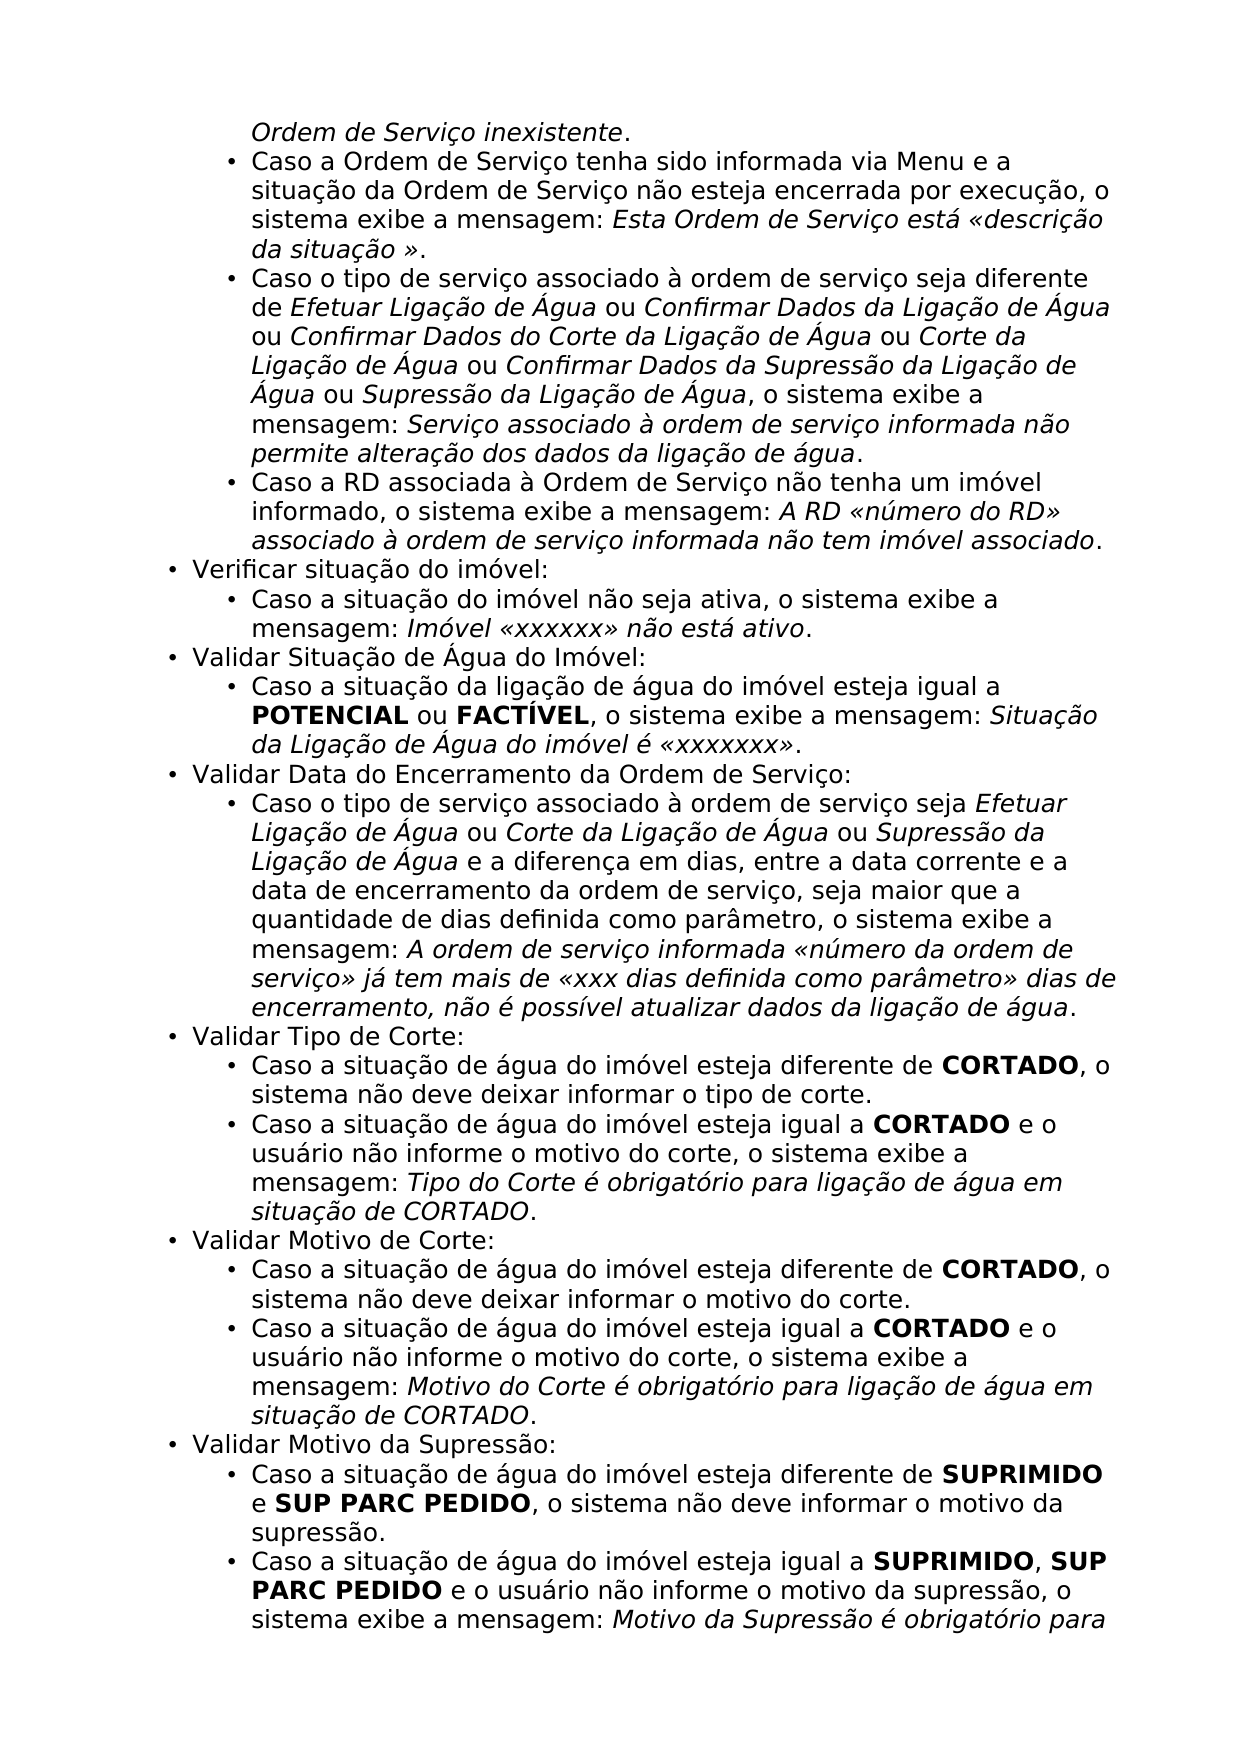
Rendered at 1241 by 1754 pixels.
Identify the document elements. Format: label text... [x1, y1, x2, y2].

list Validar Motivo de Corte: [177, 1226, 1122, 1256]
list Validar Motivo da Supressão: [177, 1431, 1122, 1460]
list Ordem de Serviço inexistente. [236, 118, 1122, 147]
list Validar Tipo de Corte: [177, 1022, 1122, 1051]
list Caso a situação de água do imóvel esteja diferente de SUPRIMIDO e SUP PARC PEDIDO, o sistema não deve informar o motivo da supressão. [236, 1460, 1122, 1547]
list Caso a situação de água do imóvel esteja igual a CORTADO e o usuário não informe o motivo do corte, o sistema exibe a mensagem: Motivo do Corte é obrigatório para ligação de água em situação de CORTADO. [236, 1314, 1122, 1431]
list Verificar situação do imóvel: [177, 556, 1122, 585]
list Caso a situação do imóvel não seja ativa, o sistema exibe a mensagem: Imóvel «xxxxxx» não está ativo. [236, 585, 1122, 643]
list Caso a situação de água do imóvel esteja igual a SUPRIMIDO, SUP PARC PEDIDO e o usuário não informe o motivo da supressão, o sistema exibe a mensagem: Motivo da Supressão é obrigatório para [236, 1547, 1122, 1635]
list Caso o tipo de serviço associado à ordem de serviço seja Efetuar Ligação de Água ou Corte da Ligação de Água ou Supressão da Ligação de Água e a diferença em dias, entre a data corrente e a data de encerramento da ordem de serviço, seja maior que a quantidade de dias definida como parâmetro, o sistema exibe a mensagem: A ordem de serviço informada «número da ordem de serviço» já tem mais de «xxx dias definida como parâmetro» dias de encerramento, não é possível atualizar dados da ligação de água. [236, 789, 1122, 1022]
list Caso a situação de água do imóvel esteja diferente de CORTADO, o sistema não deve deixar informar o tipo de corte. [236, 1051, 1122, 1110]
list Caso o tipo de serviço associado à ordem de serviço seja diferente de Efetuar Ligação de Água ou Confirmar Dados da Ligação de Água ou Confirmar Dados do Corte da Ligação de Água ou Corte da Ligação de Água ou Confirmar Dados da Supressão da Ligação de Água ou Supressão da Ligação de Água, o sistema exibe a mensagem: Serviço associado à ordem de serviço informada não permite alteração dos dados da ligação de água. [236, 264, 1122, 468]
list Caso a RD associada à Ordem de Serviço não tenha um imóvel informado, o sistema exibe a mensagem: A RD «número do RD» associado à ordem de serviço informada não tem imóvel associado. [236, 468, 1122, 556]
list Caso a situação de água do imóvel esteja igual a CORTADO e o usuário não informe o motivo do corte, o sistema exibe a mensagem: Tipo do Corte é obrigatório para ligação de água em situação de CORTADO. [236, 1110, 1122, 1226]
list Validar Situação de Água do Imóvel: [177, 643, 1122, 672]
list Caso a Ordem de Serviço tenha sido informada via Menu e a situação da Ordem de Serviço não esteja encerrada por execução, o sistema exibe a mensagem: Esta Ordem de Serviço está «descrição da situação ». [236, 147, 1122, 264]
list Caso a situação de água do imóvel esteja diferente de CORTADO, o sistema não deve deixar informar o motivo do corte. [236, 1256, 1122, 1314]
list Validar Data do Encerramento da Ordem de Serviço: [177, 760, 1122, 789]
list Caso a situação da ligação de água do imóvel esteja igual a POTENCIAL ou FACTÍVEL, o sistema exibe a mensagem: Situação da Ligação de Água do imóvel é «xxxxxxx». [236, 672, 1122, 760]
